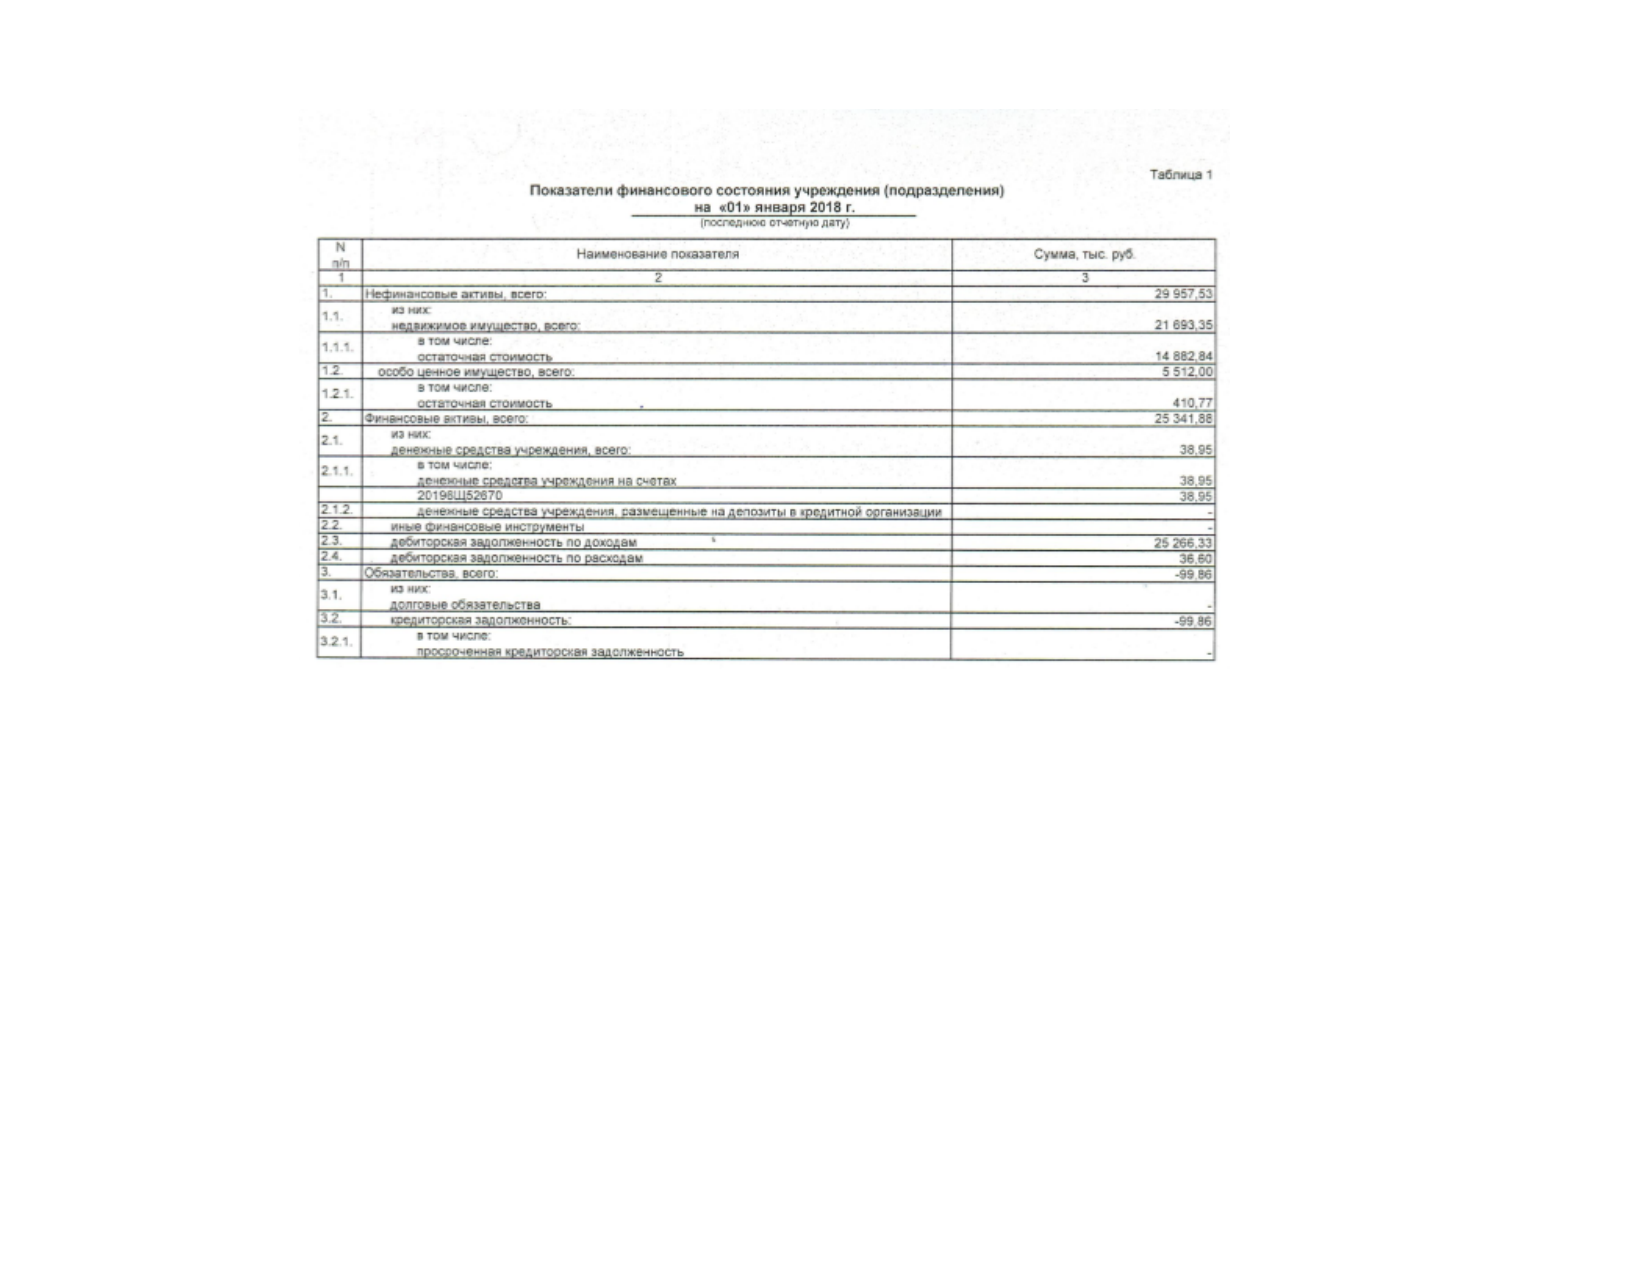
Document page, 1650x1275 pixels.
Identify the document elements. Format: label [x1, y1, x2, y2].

picture [298, 109, 1230, 669]
